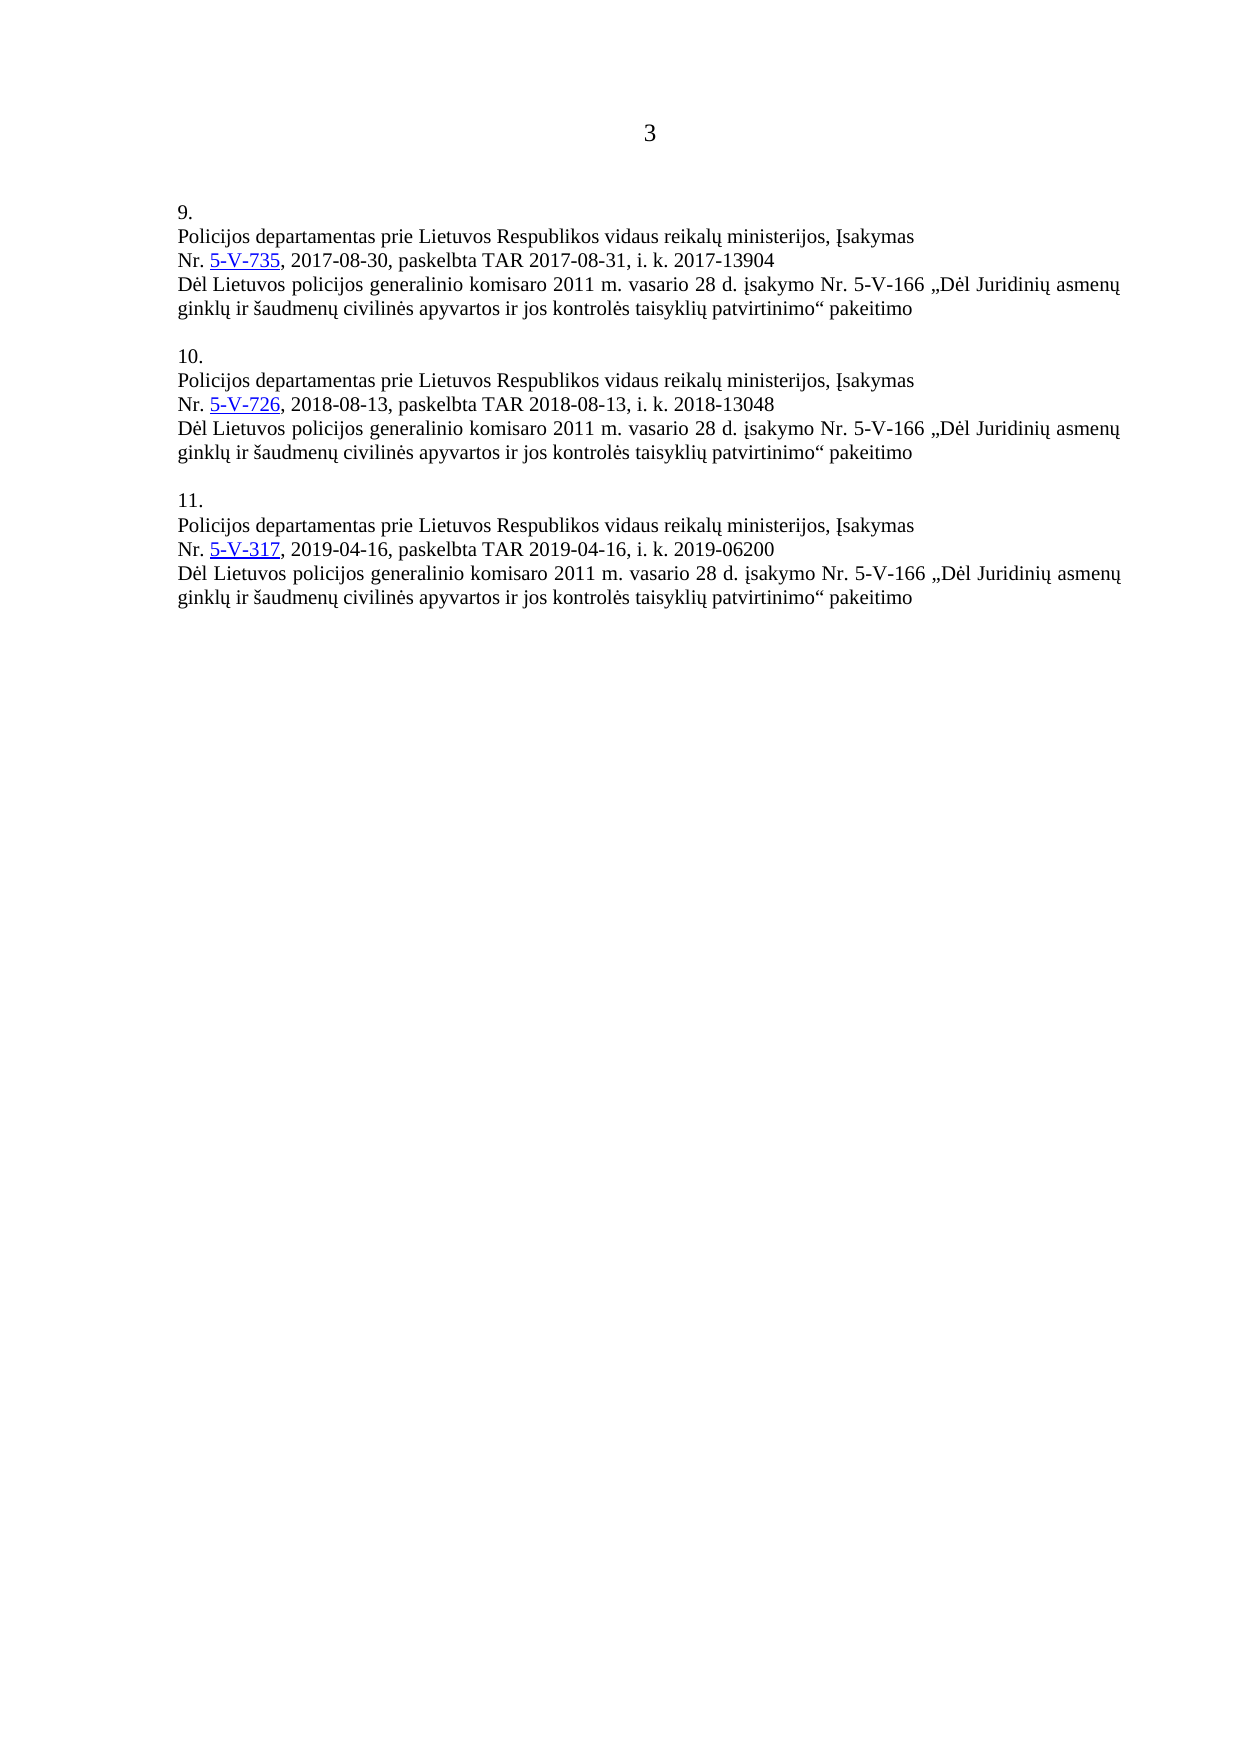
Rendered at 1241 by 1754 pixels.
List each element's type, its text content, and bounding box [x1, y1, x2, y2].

text 9. [177, 200, 1122, 224]
text 10. [177, 344, 1122, 368]
text Policijos departamentas prie Lietuvos Respublikos vidaus reikalų ministerijos, Įsakymas [177, 368, 1122, 392]
text Nr. 5-V-317, 2019-04-16, paskelbta TAR 2019-04-16, i. k. 2019-06200 [177, 537, 1122, 561]
text Policijos departamentas prie Lietuvos Respublikos vidaus reikalų ministerijos, Įsakymas [177, 224, 1122, 248]
text Dėl Lietuvos policijos generalinio komisaro 2011 m. vasario 28 d. įsakymo Nr. 5-V-166 „Dėl Juridinių asmenų ginklų ir šaudmenų civilinės apyvartos ir jos kontrolės taisyklių patvirtinimo“ pakeitimo [177, 416, 1122, 464]
text Nr. 5-V-726, 2018-08-13, paskelbta TAR 2018-08-13, i. k. 2018-13048 [177, 392, 1122, 416]
text Dėl Lietuvos policijos generalinio komisaro 2011 m. vasario 28 d. įsakymo Nr. 5-V-166 „Dėl Juridinių asmenų ginklų ir šaudmenų civilinės apyvartos ir jos kontrolės taisyklių patvirtinimo“ pakeitimo [177, 561, 1122, 609]
text Policijos departamentas prie Lietuvos Respublikos vidaus reikalų ministerijos, Įsakymas [177, 512, 1122, 537]
text 11. [177, 488, 1122, 512]
text Dėl Lietuvos policijos generalinio komisaro 2011 m. vasario 28 d. įsakymo Nr. 5-V-166 „Dėl Juridinių asmenų ginklų ir šaudmenų civilinės apyvartos ir jos kontrolės taisyklių patvirtinimo“ pakeitimo [177, 272, 1122, 320]
text Nr. 5-V-735, 2017-08-30, paskelbta TAR 2017-08-31, i. k. 2017-13904 [177, 248, 1122, 272]
